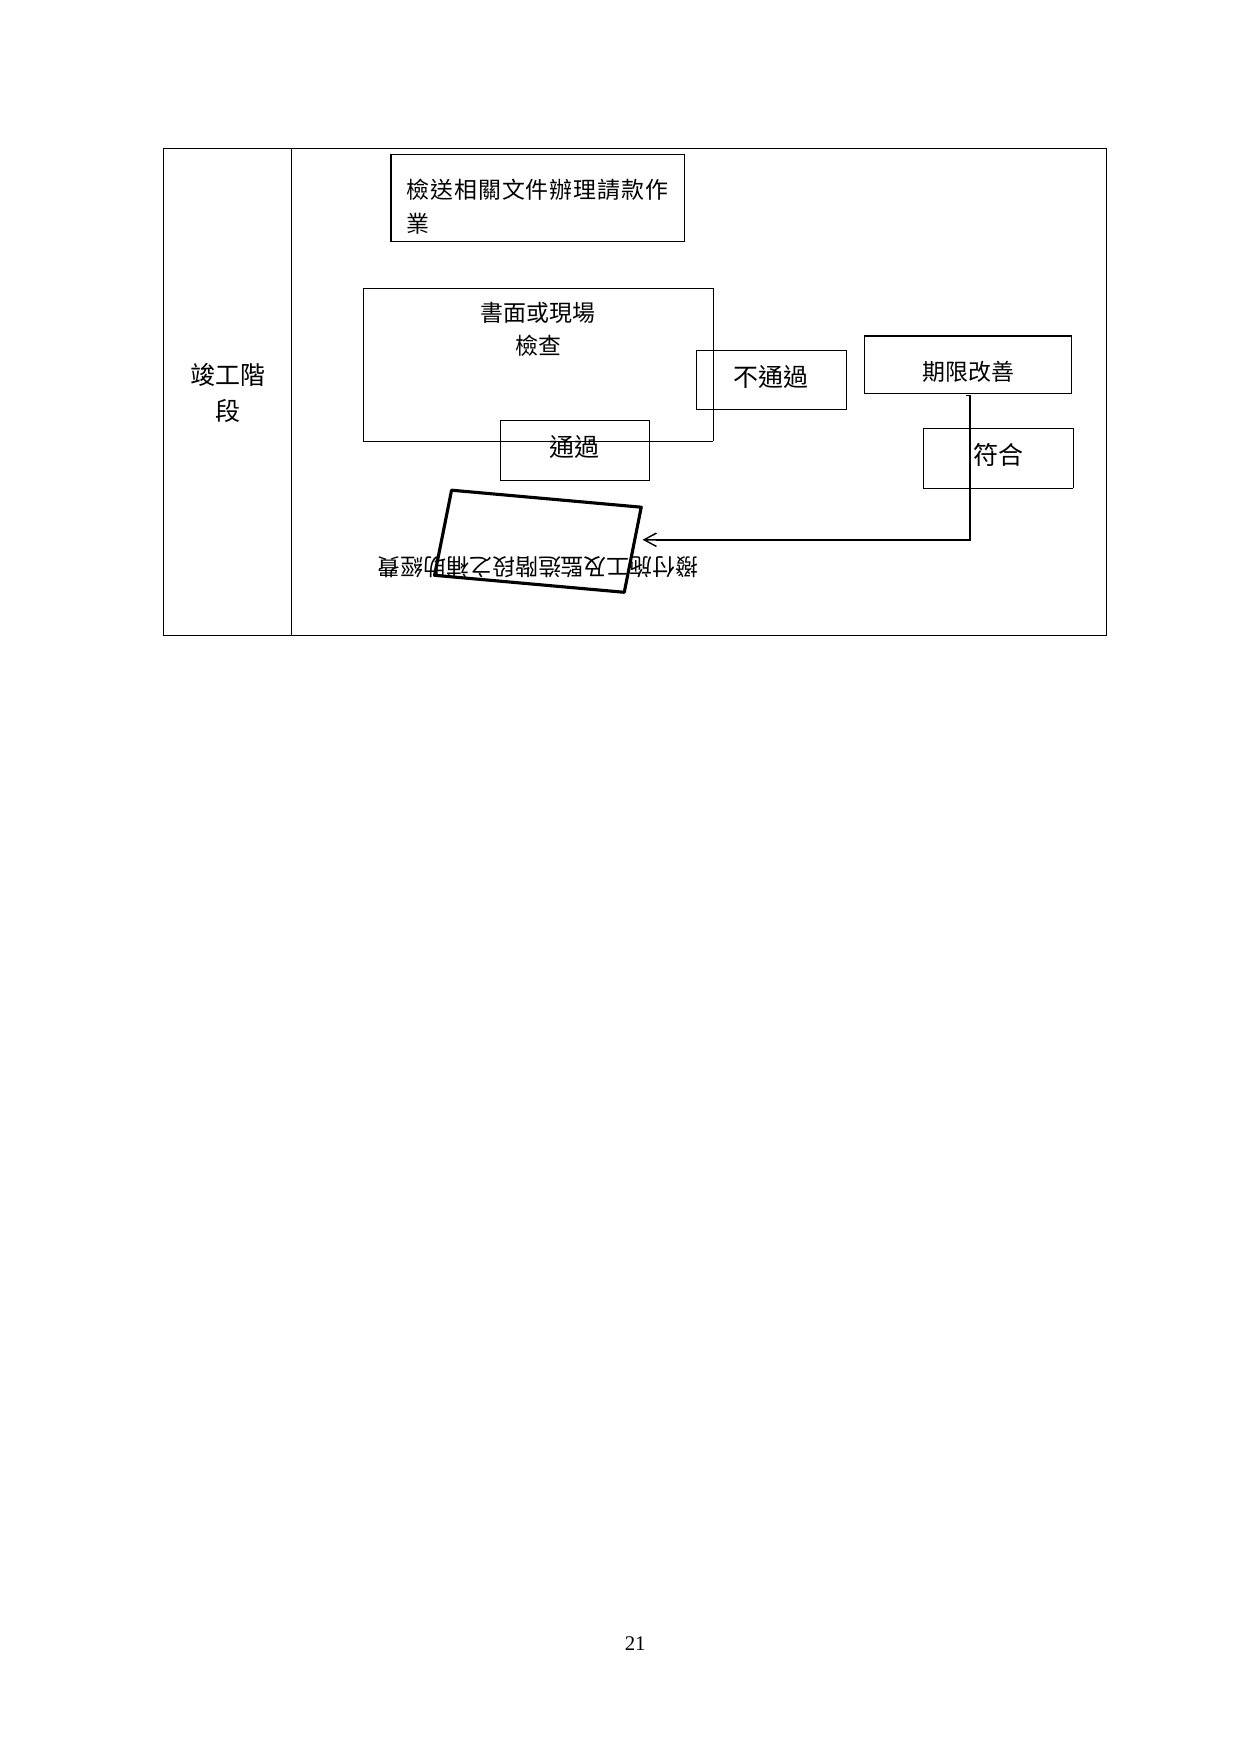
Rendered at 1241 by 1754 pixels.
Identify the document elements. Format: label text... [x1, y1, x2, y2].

table_cell [292, 149, 1106, 635]
table_cell 竣工階段 [164, 149, 291, 635]
